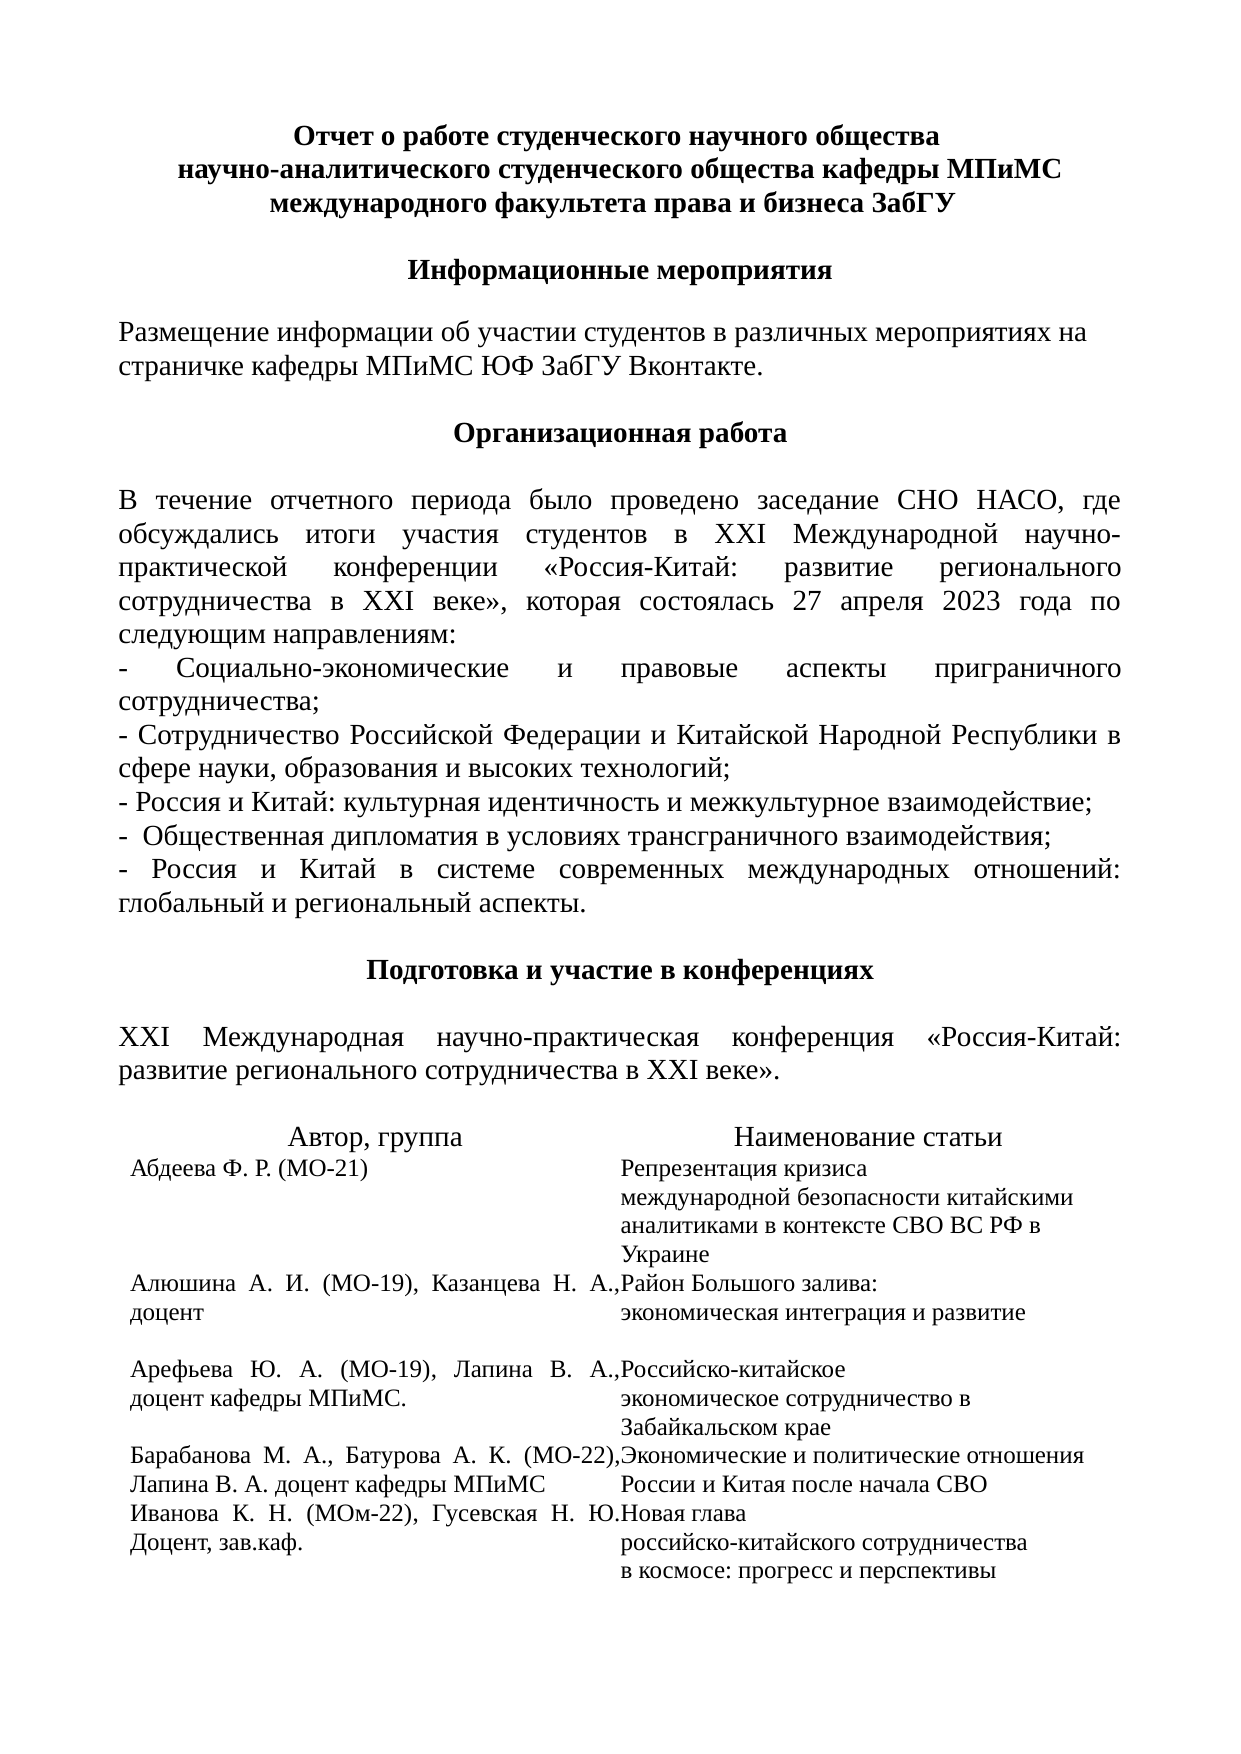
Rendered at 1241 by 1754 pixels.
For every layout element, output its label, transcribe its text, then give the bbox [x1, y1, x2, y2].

table_cell Абдеева Ф. Р. (МО-21) [130, 1153, 620, 1268]
table_cell Российско-китайское экономическое сотрудничество в Забайкальском крае [620, 1354, 1123, 1441]
table_cell Барабанова М. А., Батурова А. К. (МО-22), Лапина В. А. доцент кафедры МПиМС [130, 1441, 620, 1498]
text Отчет о работе студенческого научного общества [118, 118, 1122, 152]
text Подготовка и участие в конференциях [118, 952, 1122, 985]
table_cell Район Большого залива: экономическая интеграция и развитие [620, 1268, 1123, 1354]
table_cell Экономические и политические отношения России и Китая после начала СВО [620, 1441, 1123, 1498]
table_cell Арефьева Ю. А. (МО-19), Лапина В. А., доцент кафедры МПиМС. [130, 1354, 620, 1441]
text Информационные мероприятия [118, 252, 1122, 286]
table_cell Иванова К. Н. (МОм-22), Гусевская Н. Ю. Доцент, зав.каф. [130, 1498, 620, 1613]
text - Социально-экономические и правовые аспекты приграничного сотрудничества; [118, 650, 1122, 717]
table_cell Алюшина А. И. (МО-19), Казанцева Н. А., доцент [130, 1268, 620, 1354]
table_cell Новая глава российско-китайского сотрудничества в космосе: прогресс и перспективы [620, 1498, 1123, 1613]
text - Общественная дипломатия в условиях трансграничного взаимодействия; [118, 818, 1122, 851]
text - Сотрудничество Российской Федерации и Китайской Народной Республики в сфере науки, образования и высоких технологий; [118, 717, 1122, 784]
text ХXI Международная научно-практическая конференция «Россия-Китай: развитие регионального сотрудничества в XXI веке». [118, 1019, 1122, 1086]
text - Россия и Китай в системе современных международных отношений: глобальный и региональный аспекты. [118, 851, 1122, 918]
text научно-аналитического студенческого общества кафедры МПиМС международного факультета права и бизнеса ЗабГУ [118, 152, 1122, 219]
table_cell Репрезентация кризиса международной безопасности китайскими аналитиками в контексте СВО ВС РФ в Украине [620, 1153, 1123, 1268]
text Размещение информации об участии студентов в различных мероприятиях на [118, 314, 1122, 348]
table_header Автор, группа [130, 1120, 620, 1153]
text В течение отчетного периода было проведено заседание СНО НАСО, где обсуждались итоги участия студентов в ХXI Международной научно-практической конференции «Россия-Китай: развитие регионального сотрудничества в XXI веке», которая состоялась 27 апреля 2023 года по следующим направлениям: [118, 482, 1122, 650]
text Организационная работа [118, 415, 1122, 449]
table_header Наименование статьи [620, 1120, 1123, 1153]
text страничке кафедры МПиМС ЮФ ЗабГУ Вконтакте. [118, 348, 1122, 382]
text - Россия и Китай: культурная идентичность и межкультурное взаимодействие; [118, 784, 1122, 818]
